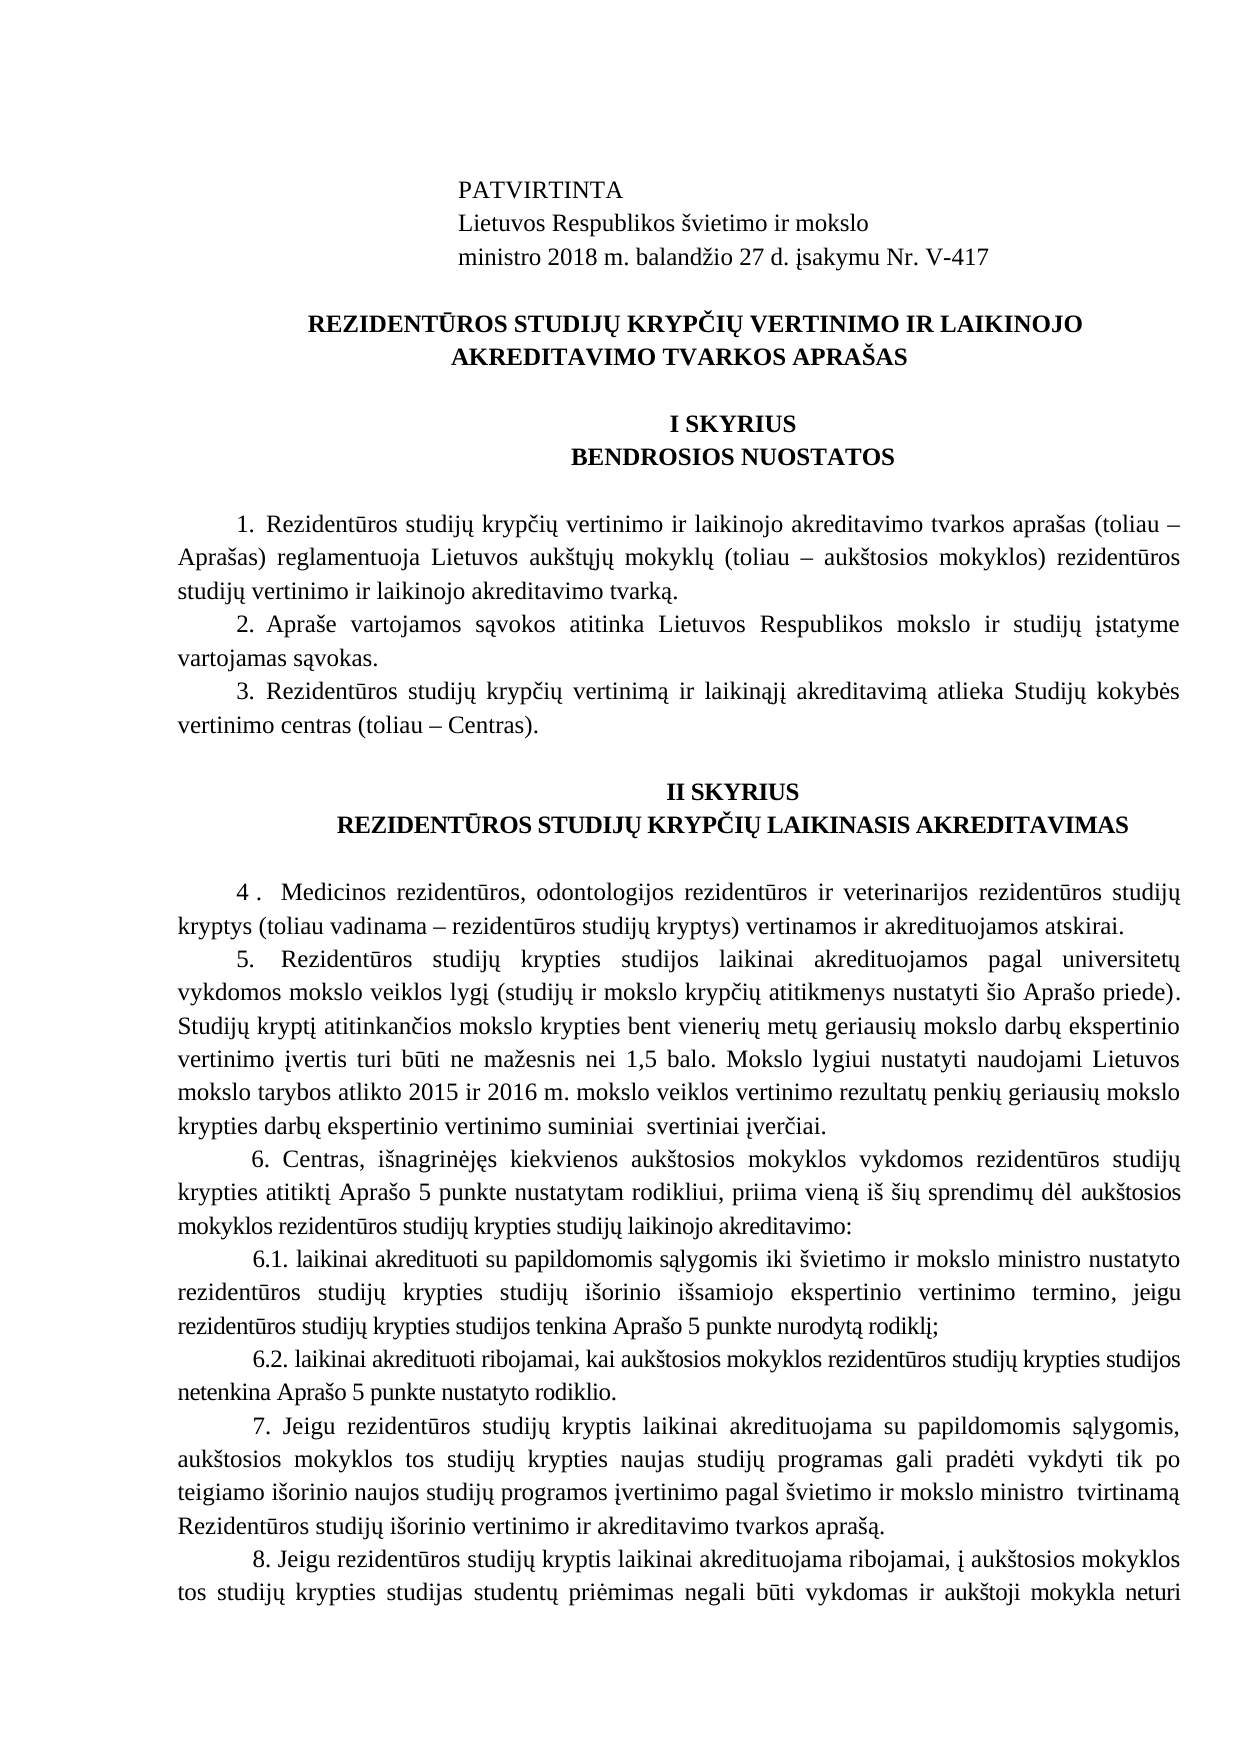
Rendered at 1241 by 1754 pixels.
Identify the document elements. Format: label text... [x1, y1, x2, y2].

text II SKYRIUS [285, 777, 1181, 806]
text 5. Rezidentūros studijų krypties studijos laikinai akredituojamos pagal universitetų vykdomos mokslo veiklos lygį (studijų ir mokslo krypčių atitikmenys nustatyti šio Aprašo priede). Studijų kryptį atitinkančios mokslo krypties bent vienerių metų geriausių mokslo darbų ekspertinio vertinimo įvertis turi būti ne mažesnis nei 1,5 balo. Mokslo lygiui nustatyti naudojami Lietuvos mokslo tarybos atlikto 2015 ir 2016 m. mokslo veiklos vertinimo rezultatų penkių geriausių mokslo krypties darbų ekspertinio vertinimo suminiai svertiniai įverčiai. [177, 944, 1181, 1139]
text ministro 2018 m. balandžio 27 d. įsakymu Nr. V-417 [177, 242, 1181, 271]
text 1. Rezidentūros studijų krypčių vertinimo ir laikinojo akreditavimo tvarkos aprašas (toliau – Aprašas) reglamentuoja Lietuvos aukštųjų mokyklų (toliau – aukštosios mokyklos) rezidentūros studijų vertinimo ir laikinojo akreditavimo tvarką. [177, 509, 1181, 604]
text 4. Medicinos rezidentūros, odontologijos rezidentūros ir veterinarijos rezidentūros studijų kryptys (toliau vadinama – rezidentūros studijų kryptys) vertinamos ir akredituojamos atskirai. [177, 877, 1181, 939]
text Lietuvos Respublikos švietimo ir mokslo [177, 208, 1181, 237]
text 3. Rezidentūros studijų krypčių vertinimą ir laikinąjį akreditavimą atlieka Studijų kokybės vertinimo centras (toliau – Centras). [177, 676, 1181, 739]
text REZIDENTŪROS STUDIJŲ KRYPČIŲ VERTINIMO IR LAIKINOJO AKREDITAVIMO TVARKOS APRAŠAS [177, 309, 1181, 371]
text 7. Jeigu rezidentūros studijų kryptis laikinai akredituojama su papildomomis sąlygomis, aukštosios mokyklos tos studijų krypties naujas studijų programas gali pradėti vykdyti tik po teigiamo išorinio naujos studijų programos įvertinimo pagal švietimo ir mokslo ministro tvirtinamą Rezidentūros studijų išorinio vertinimo ir akreditavimo tvarkos aprašą. [177, 1411, 1181, 1539]
text 6.2. laikinai akredituoti ribojamai, kai aukštosios mokyklos rezidentūros studijų krypties studijos netenkina Aprašo 5 punkte nustatyto rodiklio. [177, 1344, 1181, 1406]
text PATVIRTINTA [177, 175, 1181, 204]
text 6.1. laikinai akredituoti su papildomomis sąlygomis iki švietimo ir mokslo ministro nustatyto rezidentūros studijų krypties studijų išorinio išsamiojo ekspertinio vertinimo termino, jeigu rezidentūros studijų krypties studijos tenkina Aprašo 5 punkte nurodytą rodiklį; [177, 1244, 1181, 1339]
text 2. Apraše vartojamos sąvokos atitinka Lietuvos Respublikos mokslo ir studijų įstatyme vartojamas sąvokas. [177, 609, 1181, 672]
text BENDROSIOS NUOSTATOS [285, 442, 1181, 471]
text REZIDENTŪROS STUDIJŲ KRYPČIŲ LAIKINASIS AKREDITAVIMAS [285, 811, 1181, 839]
text 8. Jeigu rezidentūros studijų kryptis laikinai akredituojama ribojamai, į aukštosios mokyklos tos studijų krypties studijas studentų priėmimas negali būti vykdomas ir aukštoji mokykla neturi [177, 1544, 1181, 1606]
text 6. Centras, išnagrinėjęs kiekvienos aukštosios mokyklos vykdomos rezidentūros studijų krypties atitiktį Aprašo 5 punkte nustatytam rodikliui, priima vieną iš šių sprendimų dėl aukštosios mokyklos rezidentūros studijų krypties studijų laikinojo akreditavimo: [177, 1144, 1181, 1239]
text I SKYRIUS [285, 409, 1181, 437]
